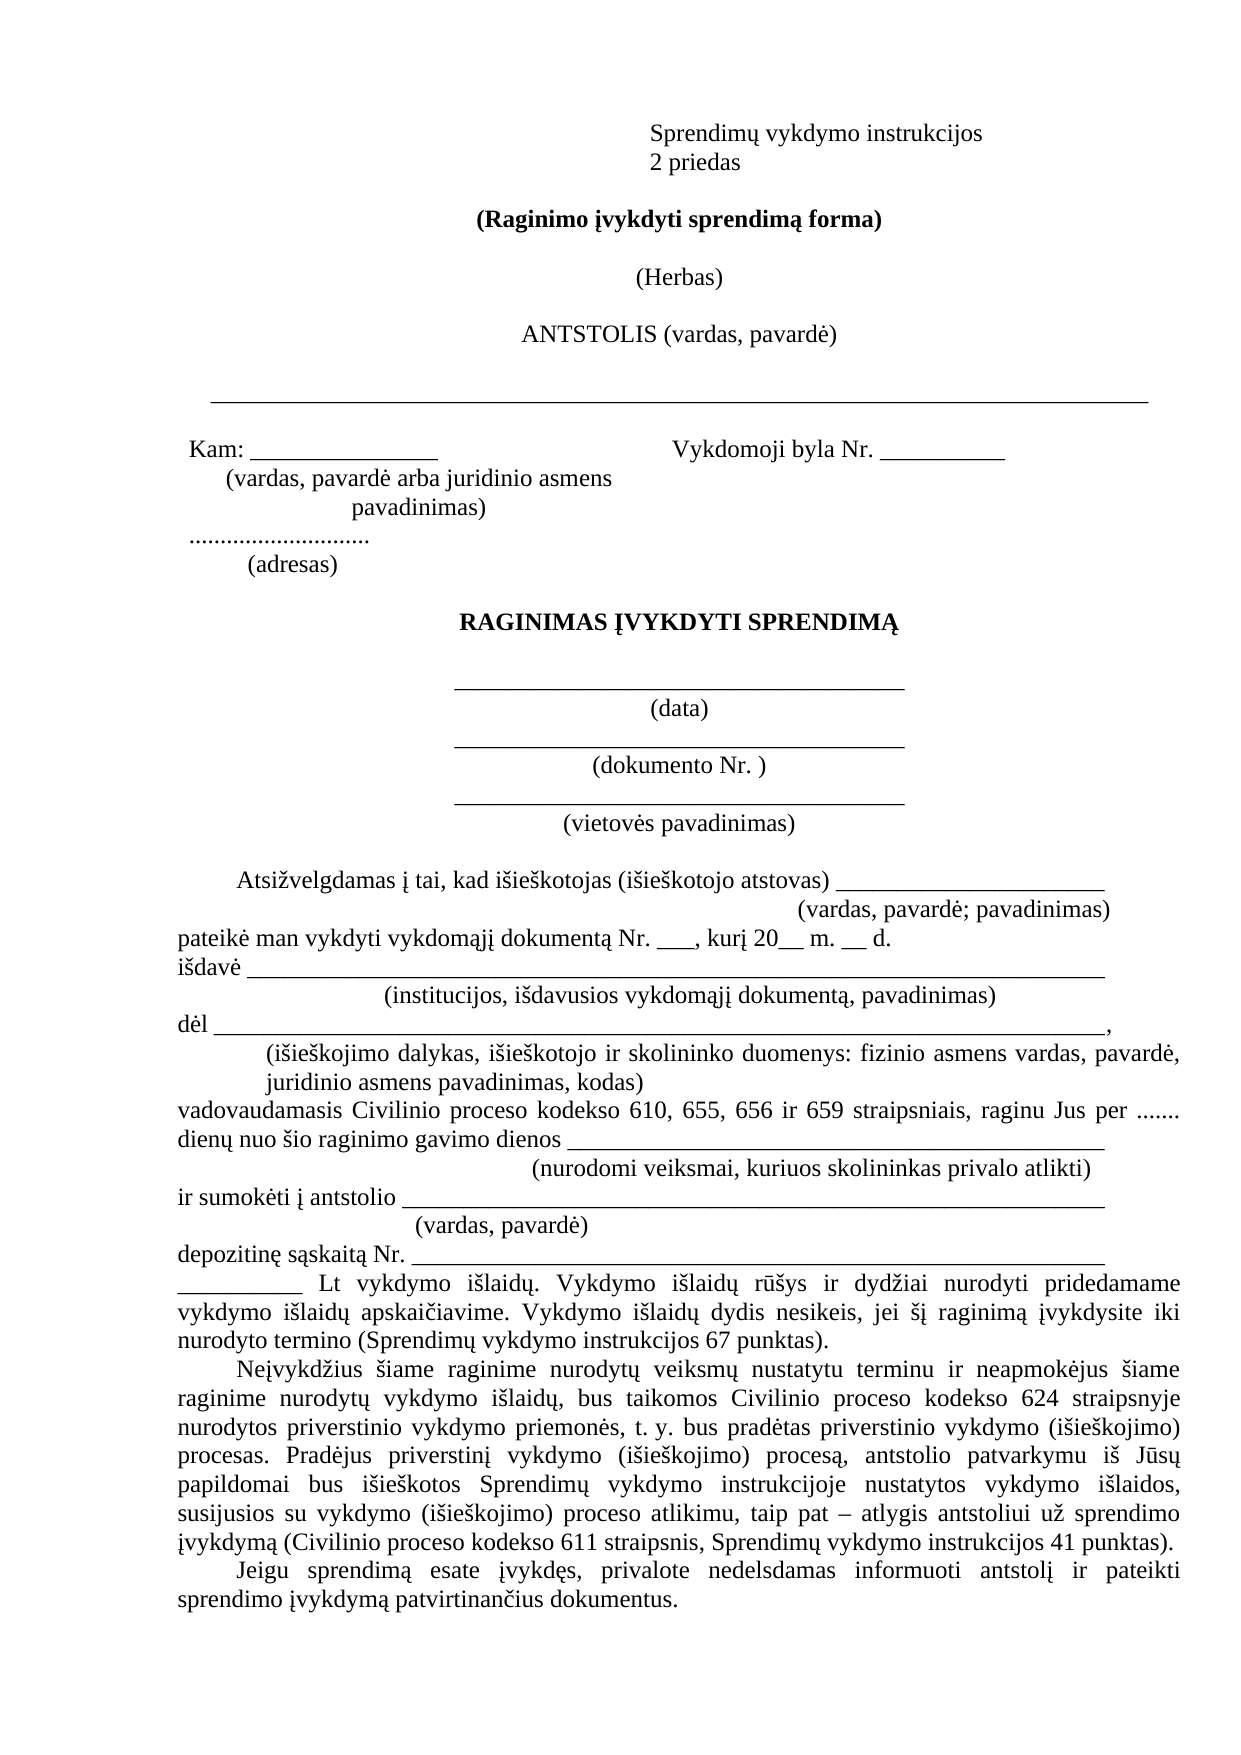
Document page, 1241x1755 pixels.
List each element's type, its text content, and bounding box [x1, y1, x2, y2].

text depozitinę sąskaitą Nr. [177, 1239, 1181, 1268]
text (vardas, pavardė) [415, 1211, 1181, 1239]
text ____________________________________ [177, 722, 1181, 751]
text ____________________________________ [177, 664, 1181, 693]
text išdavė [177, 952, 1181, 981]
text (nurodomi veiksmai, kuriuos skolininkas privalo atlikti) [177, 1153, 1181, 1182]
text dėl ‚ [177, 1009, 1181, 1038]
text (dokumento Nr. ) [177, 751, 1181, 779]
table_header Kam: _______________ (vardas, pavardė arba juridinio asmens pavadinimas) [177, 434, 660, 521]
text (data) [177, 693, 1181, 722]
text 2 priedas [649, 147, 1181, 176]
text ir sumokėti į antstolio [177, 1182, 1181, 1211]
text (vietovės pavadinimas) [177, 808, 1181, 837]
text ANTSTOLIS (vardas, pavardė) [177, 319, 1181, 348]
text (išieškojimo dalykas, išieškotojo ir skolininko duomenys: fizinio asmens vardas, pavardė, juridinio asmens pavadinimas, kodas) [266, 1038, 1181, 1096]
text __________ Lt vykdymo išlaidų. Vykdymo išlaidų rūšys ir dydžiai nurodyti pridedamame vykdymo išlaidų apskaičiavime. Vykdymo išlaidų dydis nesikeis, jei šį raginimą įvykdysite iki nurodyto termino (Sprendimų vykdymo instrukcijos 67 punktas). [177, 1268, 1181, 1354]
text vadovaudamasis Civilinio proceso kodekso 610, 655, 656 ir 659 straipsniais, raginu Jus per ....... dienų nuo šio raginimo gavimo dienos [177, 1096, 1181, 1153]
text (Herbas) [177, 262, 1181, 291]
text Jeigu sprendimą esate įvykdęs, privalote nedelsdamas informuoti antstolį ir pateikti sprendimo įvykdymą patvirtinančius dokumentus. [177, 1556, 1181, 1613]
text (vardas, pavardė; pavadinimas) [177, 894, 1181, 923]
text ___________________________________________________________________________ [177, 377, 1181, 406]
text Atsižvelgdamas į tai, kad išieškotojas (išieškotojo atstovas) [177, 866, 1181, 894]
text ____________________________________ [177, 779, 1181, 808]
text (institucijos, išdavusios vykdomąjį dokumentą, pavadinimas) [177, 981, 1181, 1009]
text Sprendimų vykdymo instrukcijos [649, 118, 1181, 147]
table_header Vykdomoji byla Nr. __________ [660, 434, 1122, 578]
text pateikė man vykdyti vykdomąjį dokumentą Nr. ___, kurį 20__ m. __ d. [177, 923, 1181, 952]
text (Raginimo įvykdyti sprendimą forma) [177, 204, 1181, 233]
text RAGINIMAS ĮVYKDYTI SPRENDIMĄ [177, 607, 1181, 636]
table_cell ............................. (adresas) [177, 521, 660, 578]
text Neįvykdžius šiame raginime nurodytų veiksmų nustatytu terminu ir neapmokėjus šiame raginime nurodytų vykdymo išlaidų, bus taikomos Civilinio proceso kodekso 624 straipsnyje nurodytos priverstinio vykdymo priemonės, t. y. bus pradėtas priverstinio vykdymo (išieškojimo) procesas. Pradėjus priverstinį vykdymo (išieškojimo) procesą, antstolio patvarkymu iš Jūsų papildomai bus išieškotos Sprendimų vykdymo instrukcijoje nustatytos vykdymo išlaidos, susijusios su vykdymo (išieškojimo) proceso atlikimu, taip pat – atlygis antstoliui už sprendimo įvykdymą (Civilinio proceso kodekso 611 straipsnis, Sprendimų vykdymo instrukcijos 41 punktas). [177, 1354, 1181, 1556]
